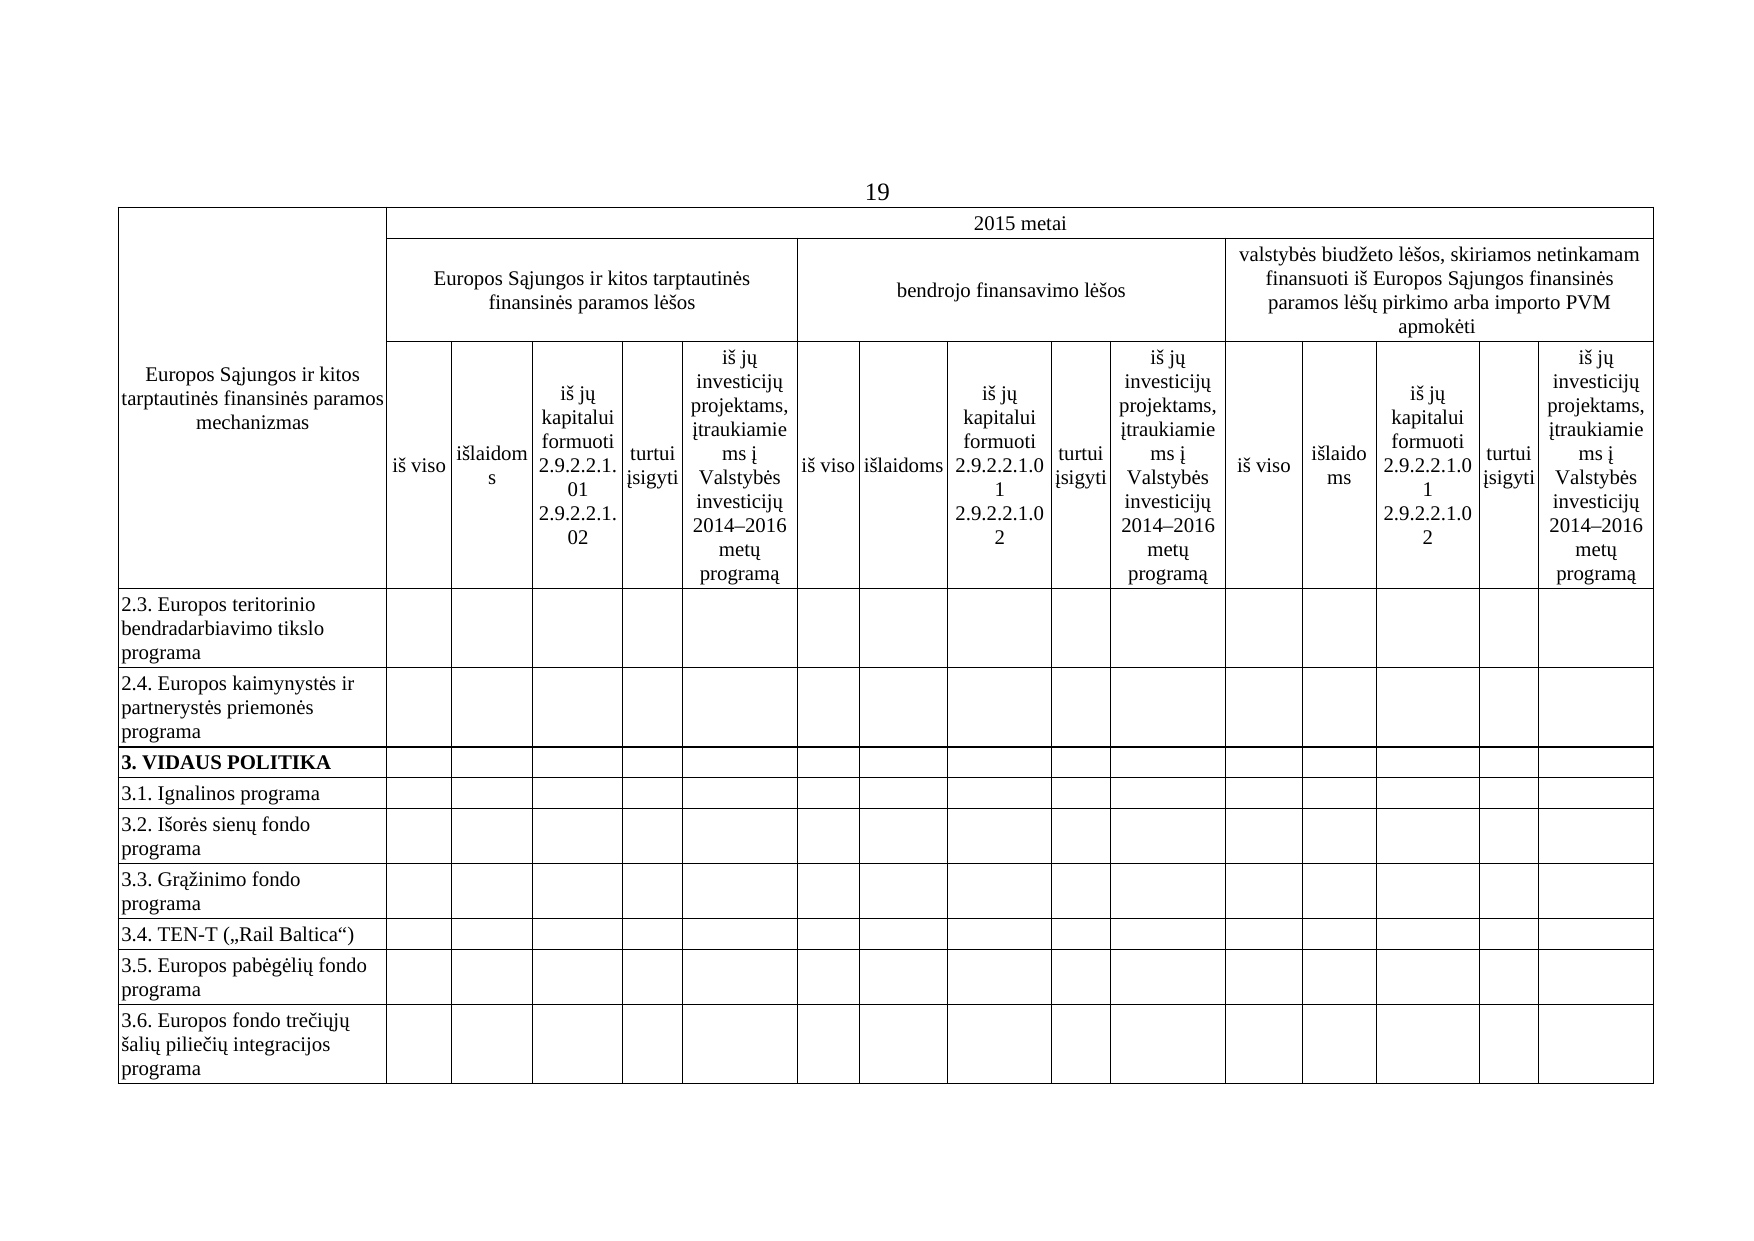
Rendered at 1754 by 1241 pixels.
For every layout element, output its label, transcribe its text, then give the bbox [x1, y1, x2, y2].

table_cell [1539, 1005, 1653, 1083]
table_cell [1480, 919, 1538, 949]
table_cell [1111, 778, 1225, 808]
table_cell [1377, 748, 1479, 777]
table_cell [1226, 778, 1302, 808]
table_cell [948, 950, 1051, 1004]
table_cell [948, 589, 1051, 667]
table_cell [1052, 950, 1110, 1004]
table_cell [1377, 668, 1479, 746]
table_cell [860, 864, 947, 918]
table_cell [1111, 589, 1225, 667]
table_cell [1111, 809, 1225, 863]
table_cell [948, 668, 1051, 746]
table_cell [1480, 864, 1538, 918]
table_cell [683, 1005, 797, 1083]
table_cell [860, 778, 947, 808]
table_cell [948, 864, 1051, 918]
table_cell [683, 748, 797, 777]
table_cell 3.1. Ignalinos programa [119, 778, 386, 808]
table_cell [387, 864, 451, 918]
table_cell [1480, 778, 1538, 808]
table_cell [1539, 668, 1653, 746]
table_cell [452, 748, 532, 777]
table_cell [1226, 864, 1302, 918]
table_cell [623, 919, 682, 949]
table_cell [1111, 1005, 1225, 1083]
table_cell iš jų kapitalui formuoti 2.9.2.2.1.01 2.9.2.2.1.02 [948, 342, 1051, 588]
table_cell 3.2. Išorės sienų fondo programa [119, 809, 386, 863]
table_cell [860, 748, 947, 777]
table_cell [1226, 589, 1302, 667]
table_cell [948, 1005, 1051, 1083]
table_cell [623, 589, 682, 667]
table_cell [1377, 1005, 1479, 1083]
table_cell [1539, 748, 1653, 777]
table_cell [623, 809, 682, 863]
table_cell [1226, 919, 1302, 949]
table_cell [1377, 809, 1479, 863]
table_cell turtui įsigyti [1052, 342, 1110, 588]
table_cell bendrojo finansavimo lėšos [798, 239, 1225, 341]
table_cell [1480, 809, 1538, 863]
table_cell [387, 919, 451, 949]
table_cell [1377, 589, 1479, 667]
table_cell [387, 748, 451, 777]
table_cell [1539, 589, 1653, 667]
table_cell [1303, 668, 1376, 746]
table_cell [948, 809, 1051, 863]
table_cell [1052, 809, 1110, 863]
table_cell [1480, 950, 1538, 1004]
table_cell [533, 950, 622, 1004]
table_cell [1539, 864, 1653, 918]
table_cell [798, 809, 859, 863]
table_cell išlaidoms [860, 342, 947, 588]
table_cell [623, 748, 682, 777]
table_cell 3.4. TEN-T („Rail Baltica“) [119, 919, 386, 949]
table_cell [798, 668, 859, 746]
table_cell [683, 950, 797, 1004]
table_cell [798, 1005, 859, 1083]
table_cell 3.3. Grąžinimo fondo programa [119, 864, 386, 918]
table_cell [387, 668, 451, 746]
table_cell [533, 748, 622, 777]
table_cell [1052, 1005, 1110, 1083]
table_cell [1052, 668, 1110, 746]
table_cell [948, 748, 1051, 777]
table_cell [533, 668, 622, 746]
table_cell [1052, 589, 1110, 667]
table_cell [1480, 589, 1538, 667]
table_cell [798, 950, 859, 1004]
table_cell [452, 778, 532, 808]
table_cell [1539, 778, 1653, 808]
table_cell [533, 864, 622, 918]
table_cell turtui įsigyti [623, 342, 682, 588]
table_cell [1303, 778, 1376, 808]
table_cell [533, 589, 622, 667]
table_cell [452, 589, 532, 667]
table_cell [798, 778, 859, 808]
table_cell [623, 864, 682, 918]
table_cell [387, 809, 451, 863]
table_cell [860, 1005, 947, 1083]
table_cell išlaidoms [1303, 342, 1376, 588]
table_cell Europos Sąjungos ir kitos tarptautinės finansinės paramos lėšos [387, 239, 797, 341]
table_cell [1226, 668, 1302, 746]
table_cell [860, 919, 947, 949]
table_cell [1303, 589, 1376, 667]
table_header 2015 metai [387, 208, 1653, 238]
table_cell [1377, 919, 1479, 949]
table_cell [533, 919, 622, 949]
table_cell [452, 919, 532, 949]
table_cell [1111, 668, 1225, 746]
table_cell [1303, 1005, 1376, 1083]
table_cell [533, 809, 622, 863]
table_cell [623, 950, 682, 1004]
table_cell [1303, 748, 1376, 777]
table_cell [1539, 919, 1653, 949]
table_cell [533, 1005, 622, 1083]
table_cell [452, 809, 532, 863]
table_cell [860, 809, 947, 863]
table_cell [1480, 1005, 1538, 1083]
table_cell [623, 778, 682, 808]
table_cell [1377, 950, 1479, 1004]
table_cell 3.5. Europos pabėgėlių fondo programa [119, 950, 386, 1004]
table_cell [387, 1005, 451, 1083]
table_cell 3. VIDAUS POLITIKA [119, 748, 386, 777]
table_cell [1226, 950, 1302, 1004]
table_cell [683, 864, 797, 918]
table_cell [948, 919, 1051, 949]
table_cell [1377, 864, 1479, 918]
table_cell iš jų investicijų projektams, įtraukiamiems į Valstybės investicijų 2014–2016 metų programą [683, 342, 797, 588]
table_cell [798, 864, 859, 918]
table_cell iš viso [798, 342, 859, 588]
table_cell iš viso [387, 342, 451, 588]
table_cell [1052, 919, 1110, 949]
table_cell iš jų kapitalui formuoti 2.9.2.2.1.01 2.9.2.2.1.02 [1377, 342, 1479, 588]
table_cell 3.6. Europos fondo trečiųjų šalių piliečių integracijos programa [119, 1005, 386, 1083]
table_cell [1111, 864, 1225, 918]
table_cell [1539, 950, 1653, 1004]
table_cell [860, 589, 947, 667]
table_cell [1480, 668, 1538, 746]
table_cell [452, 668, 532, 746]
table_cell turtui įsigyti [1480, 342, 1538, 588]
table_cell [683, 589, 797, 667]
table_cell [683, 668, 797, 746]
table_cell [860, 668, 947, 746]
table_cell 2.4. Europos kaimynystės ir partnerystės priemonės programa [119, 668, 386, 746]
table_cell [1052, 864, 1110, 918]
table_cell [1226, 809, 1302, 863]
table_cell [1539, 809, 1653, 863]
table_cell [1226, 748, 1302, 777]
table_cell [1111, 748, 1225, 777]
table_cell [1303, 950, 1376, 1004]
table_cell [683, 919, 797, 949]
table_cell [1226, 1005, 1302, 1083]
table_cell [1303, 809, 1376, 863]
table_cell [798, 919, 859, 949]
table_cell [1303, 919, 1376, 949]
table_cell iš jų investicijų projektams, įtraukiamiems į Valstybės investicijų 2014–2016 metų programą [1111, 342, 1225, 588]
table_cell [798, 748, 859, 777]
table_cell iš jų kapitalui formuoti 2.9.2.2.1.01 2.9.2.2.1.02 [533, 342, 622, 588]
table_cell iš viso [1226, 342, 1302, 588]
table_cell [1303, 864, 1376, 918]
table_cell 2.3. Europos teritorinio bendradarbiavimo tikslo programa [119, 589, 386, 667]
table_cell [1480, 748, 1538, 777]
table_header Europos Sąjungos ir kitos tarptautinės finansinės paramos mechanizmas [119, 208, 386, 588]
table_cell [623, 668, 682, 746]
table_cell [533, 778, 622, 808]
table_cell [452, 864, 532, 918]
table_cell [452, 1005, 532, 1083]
table_cell [683, 778, 797, 808]
table_cell [1052, 748, 1110, 777]
table_cell [683, 809, 797, 863]
table_cell [1111, 919, 1225, 949]
table_cell [387, 950, 451, 1004]
table_cell išlaidoms [452, 342, 532, 588]
table_cell [387, 778, 451, 808]
table_cell [1052, 778, 1110, 808]
table_cell [860, 950, 947, 1004]
table_cell [798, 589, 859, 667]
table_cell valstybės biudžeto lėšos, skiriamos netinkamam finansuoti iš Europos Sąjungos finansinės paramos lėšų pirkimo arba importo PVM apmokėti [1226, 239, 1653, 341]
table_cell [387, 589, 451, 667]
table_cell [623, 1005, 682, 1083]
table_cell [1377, 778, 1479, 808]
table_cell iš jų investicijų projektams, įtraukiamiems į Valstybės investicijų 2014–2016 metų programą [1539, 342, 1653, 588]
table_cell [1111, 950, 1225, 1004]
table_cell [948, 778, 1051, 808]
table_cell [452, 950, 532, 1004]
